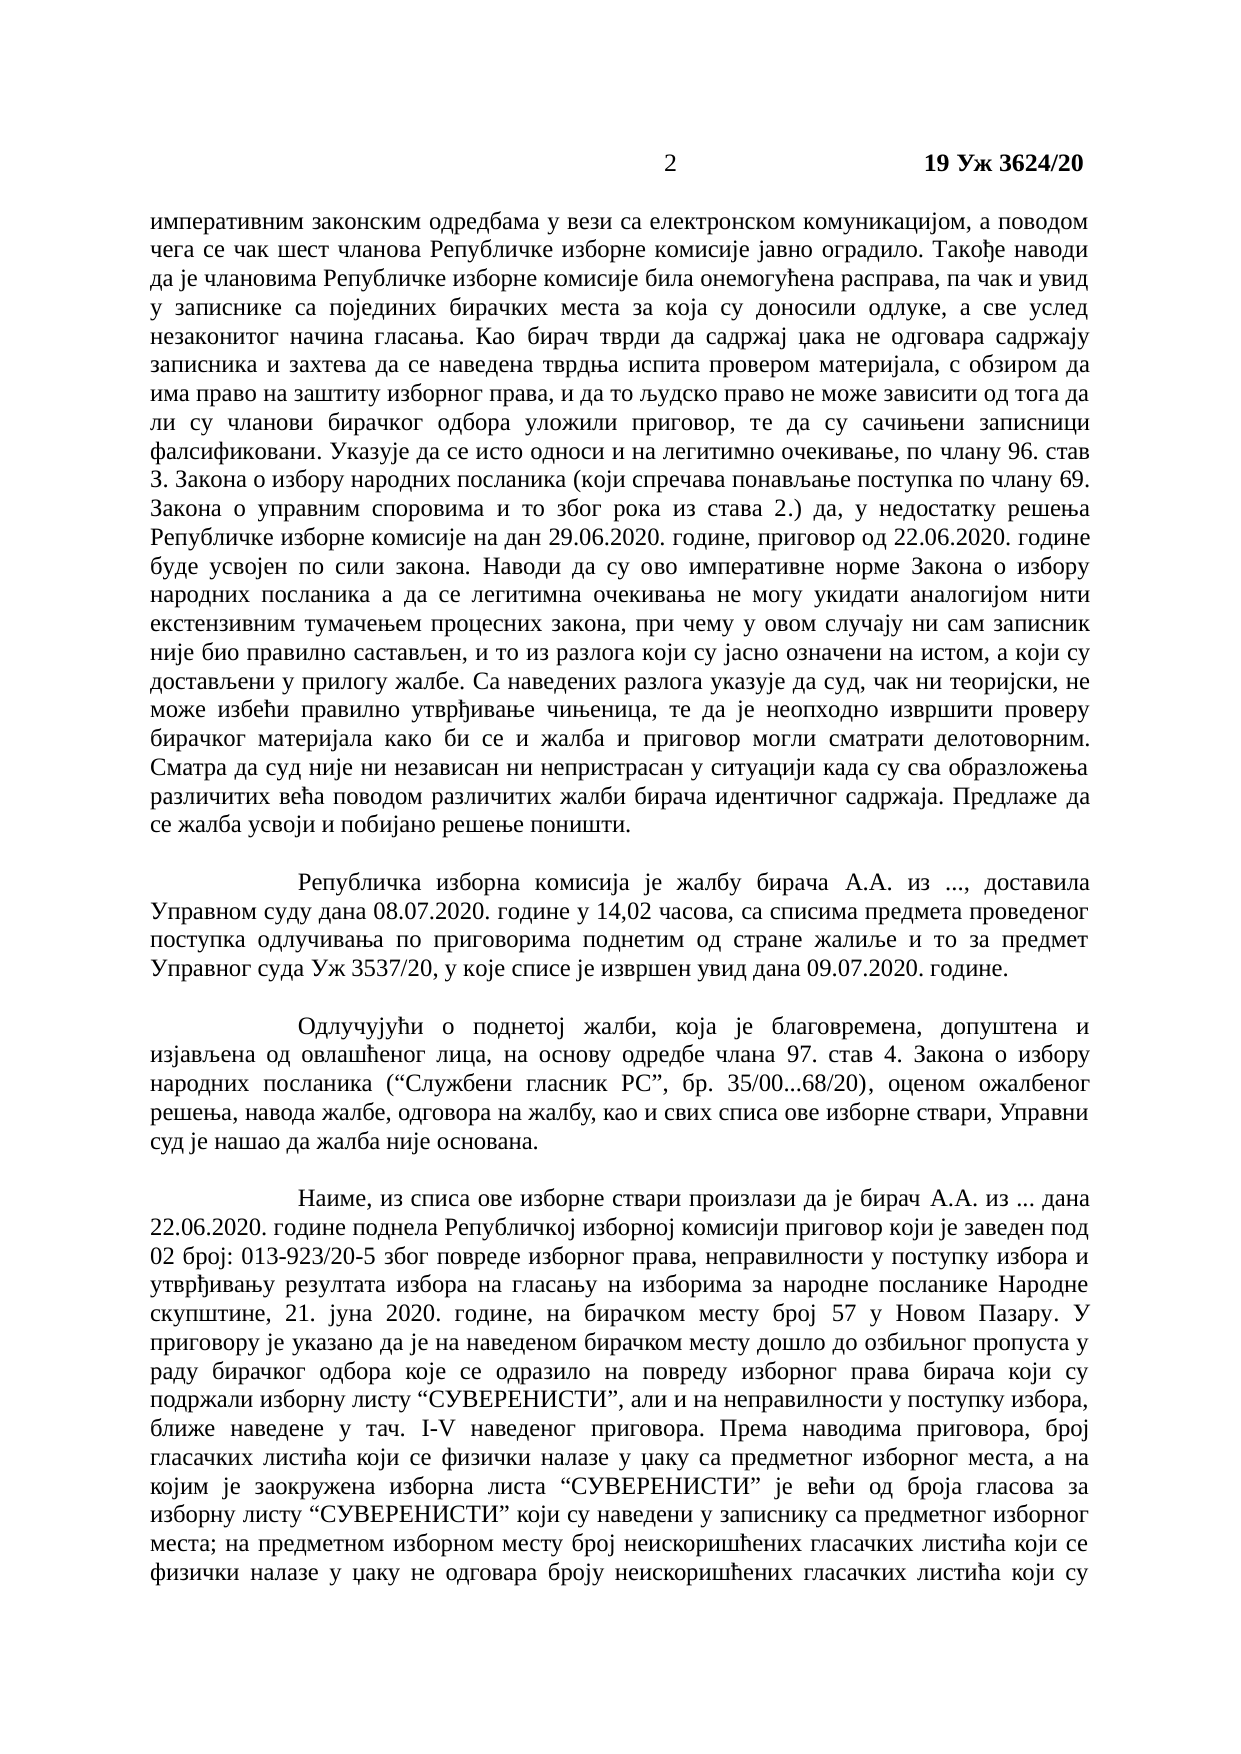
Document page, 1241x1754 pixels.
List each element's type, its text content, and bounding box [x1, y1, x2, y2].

text императивним законским одредбама у вези са електронском комуникацијом, а поводом чега се чак шест чланова Републичке изборне комисије јавно оградило. Такође наводи да је члановима Републичке изборне комисије била онемогућена расправа, па чак и увид у записнике са појединих бирачких места за која су доносили одлуке, а све услед незаконитог начина гласања. Као бирач тврди да садржај џака не одговара садржају записника и захтева да се наведена тврдња испита провером материјала, с обзиром да има право на заштиту изборног права, и да то људско право не може зависити од тога да ли су чланови бирачког одбора уложили приговор, те да су сачињени записници фалсификовани. Указује да се исто односи и на легитимно очекивање, по члану 96. став З. Закона о избору народних посланика (који спречава понављање поступка по члану 69. Закона о управним споровима и то због рока из става 2.) да, у недостатку решења Републичке изборне комисије на дан 29.06.2020. године, приговор од 22.06.2020. године буде усвојен по сили закона. Наводи да су ово императивне норме Закона о избору народних посланика а да се легитимна очекивања не могу укидати аналогијом нити екстензивним тумачењем процесних закона, при чему у овом случају ни сам записник није био правилно састављен, и то из разлога који су јасно означени на истом, а који су достављени у прилогу жалбе. Са наведених разлога указује да суд, чак ни теоријски, не може избећи правилно утврђивање чињеница, те да је неопходно извршити проверу бирачког материјала како би се и жалба и приговор могли сматрати делотоворним. Сматра да суд није ни независан ни непристрасан у ситуацији када су сва образложења различитих већа поводом различитих жалби бирача идентичног садржаја. Предлаже да се жалба усвоји и побијано решење поништи. [150, 206, 1090, 838]
text Одлучујући о поднетој жалби, која је благовремена, допуштена и изјављена од овлашћеног лица, на основу одредбе члана 97. став 4. Закона о избору народних посланика (“Службени гласник РС”, бр. 35/00...68/20), оценом ожалбеног решења, навода жалбе, одговора на жалбу, као и свих списа ове изборне ствари, Управни суд је нашао да жалба није основана. [150, 1011, 1090, 1154]
text Републичка изборна комисија је жалбу бирача A.A. из ..., доставила Управном суду дана 08.07.2020. године у 14,02 часова, са списима предмета проведеног поступка одлучивања по приговорима поднетим од стране жалиље и то за предмет Управног суда Уж 3537/20, у које списе је извршен увид дана 09.07.2020. године. [150, 867, 1090, 982]
text Наиме, из списа ове изборне ствари произлази да је бирач A.A. из ... дана 22.06.2020. године поднела Републичкој изборној комисији приговор који је заведен под 02 број: 013-923/20-5 због повреде изборног права, неправилности у поступку избора и утврђивању резултата избора на гласању на изборима за народне посланике Народне скупштине, 21. јуна 2020. године, на бирачком месту број 57 у Новом Пазару. У приговору је указано да је на наведеном бирачком месту дошло до озбиљног пропуста у раду бирачког одбора које се одразило на повреду изборног права бирача који су подржали изборну листу “СУВЕРЕНИСТИ”, али и на неправилности у поступку избора, ближе наведене у тач. I-V наведеног приговора. Према наводима приговора, број гласачких листића који се физички налазе у џаку са предметног изборног места, а на којим је заокружена изборна листа “СУВЕРЕНИСТИ” је већи од броја гласова за изборну листу “СУВЕРЕНИСТИ” који су наведени у записнику са предметног изборног места; на предметном изборном месту број неискоришћених гласачких листића који се физички налазе у џаку не одговара броју неискоришћених гласачких листића који су [150, 1183, 1090, 1586]
